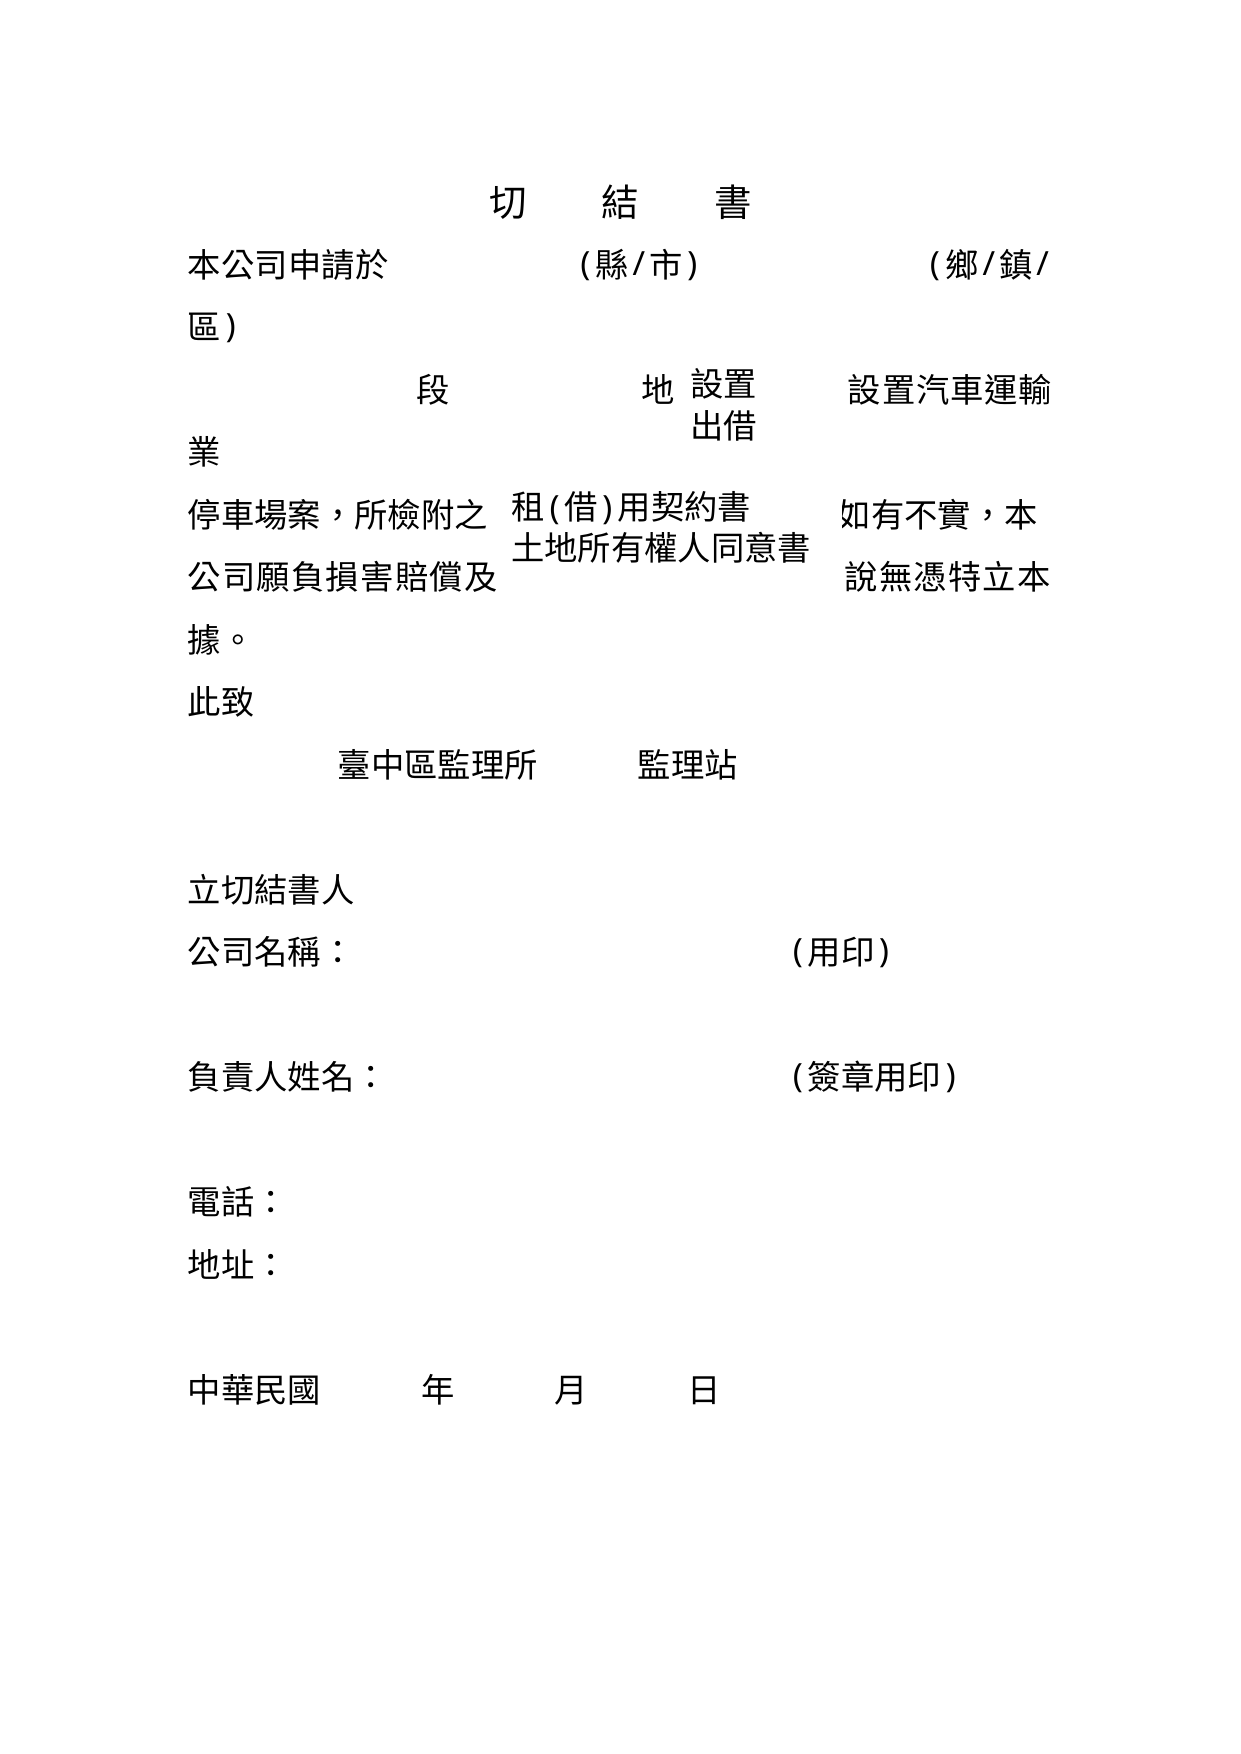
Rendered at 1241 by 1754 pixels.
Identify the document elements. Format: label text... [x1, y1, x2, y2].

text 設置 [690, 363, 765, 405]
text 停車場案，所檢附之 如有不實，本 [187, 471, 1053, 596]
text 負責人姓名： (簽章用印) [187, 1033, 1053, 1096]
text 公司名稱： (用印) [187, 908, 1053, 971]
text 電話： [187, 1158, 1053, 1221]
text 段 地號， 設置汽車運輸業 [187, 346, 1053, 471]
text 租(借)用契約書 [511, 486, 827, 527]
text 臺中區監理所 監理站 [187, 721, 1053, 783]
text 出借 [690, 405, 765, 447]
text 土地所有權人同意書 [511, 527, 827, 569]
text 立切結書人 [187, 846, 1053, 908]
text 此致 [187, 658, 1053, 721]
text 中華民國 年 月 日 [187, 1346, 1053, 1408]
text 地址： [187, 1221, 1053, 1283]
text 公司願負損害賠償及法律上一切責任，恐口說無憑特立本據。 [187, 533, 1053, 658]
text 切 結 書 [187, 158, 1053, 221]
text 本公司申請於 (縣/市) (鄉/鎮/區) [187, 221, 1053, 346]
